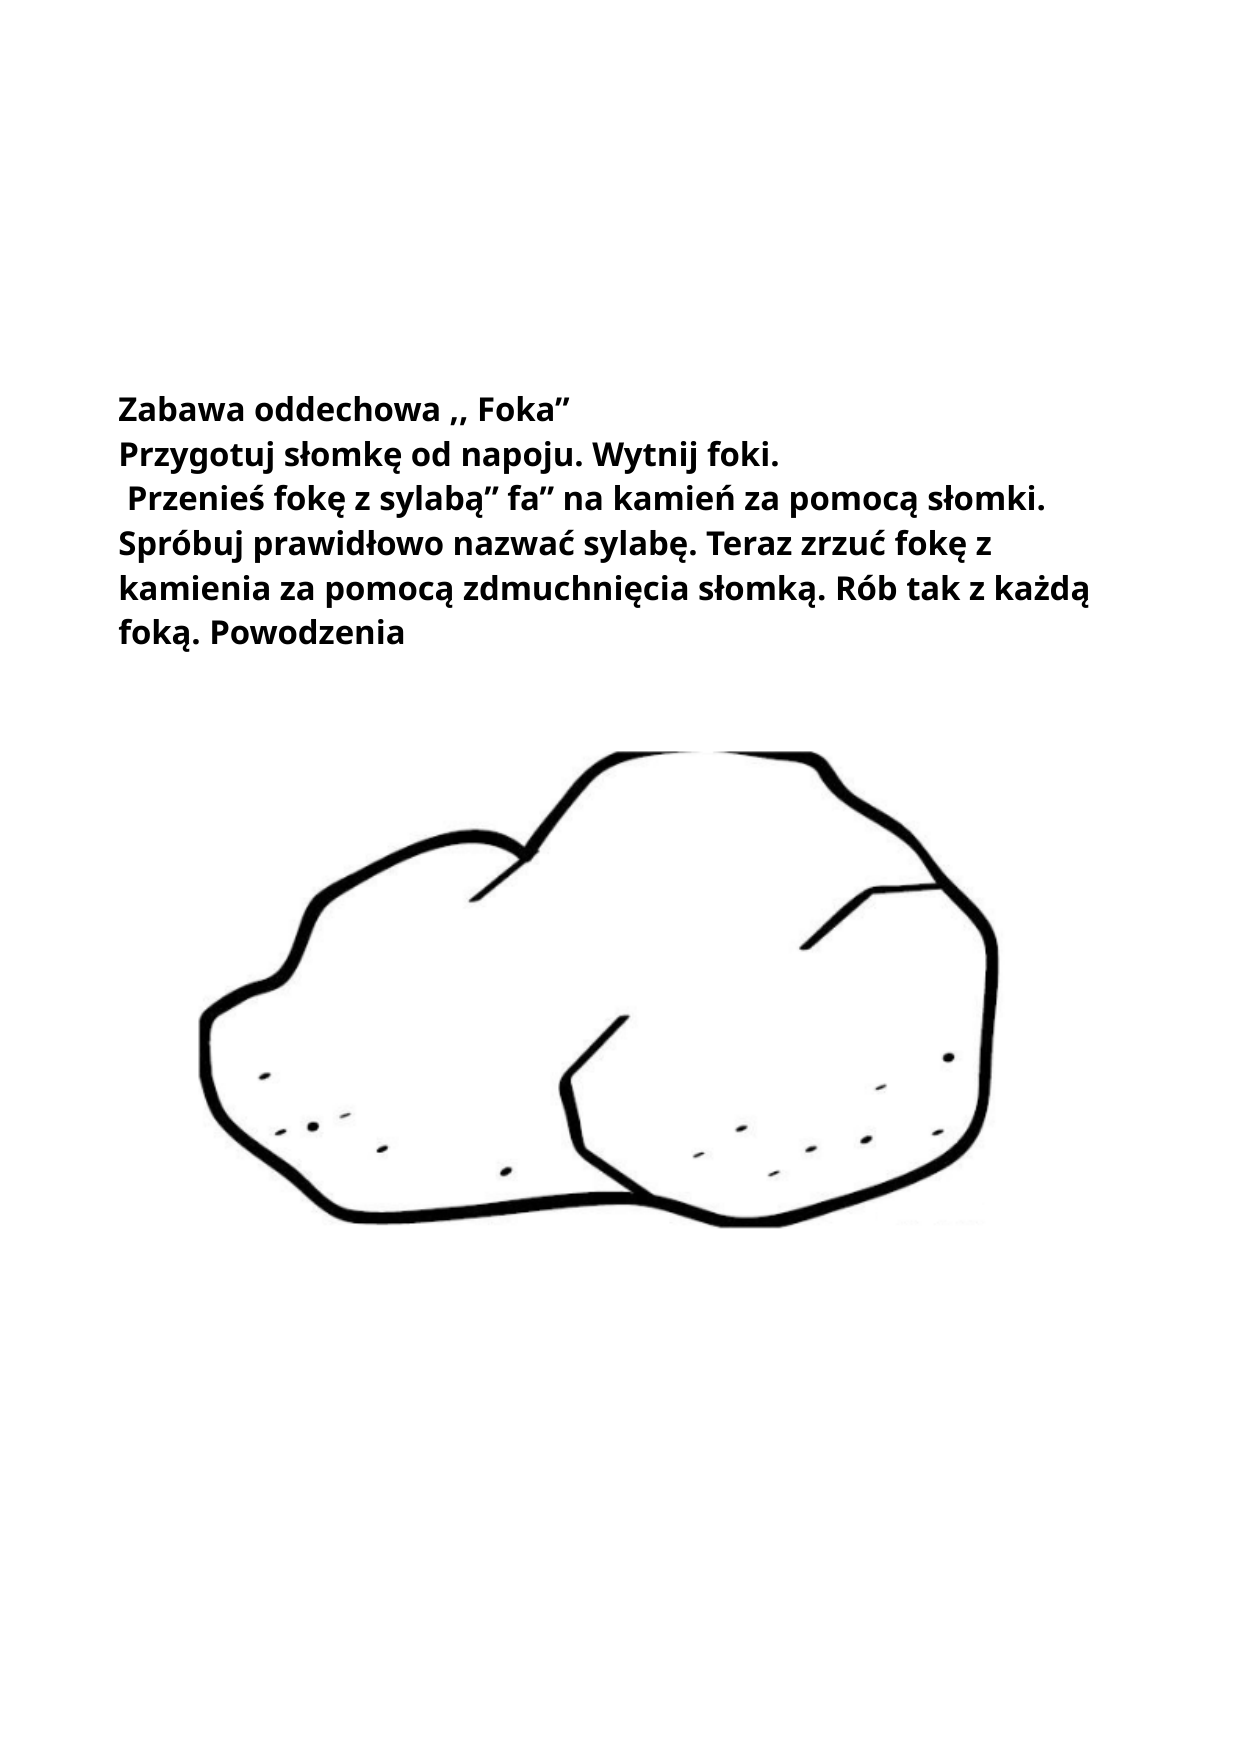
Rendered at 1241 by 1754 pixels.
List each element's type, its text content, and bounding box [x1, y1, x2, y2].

text Zabawa oddechowa ,, Foka” [118, 386, 1122, 431]
text Przenieś fokę z sylabą” fa” na kamień za pomocą słomki. Spróbuj prawidłowo nazwać sylabę. Teraz zrzuć fokę z kamienia za pomocą zdmuchnięcia słomką. Rób tak z każdą foką. Powodzenia [118, 476, 1122, 654]
text Przygotuj słomkę od napoju. Wytnij foki. [118, 431, 1122, 476]
